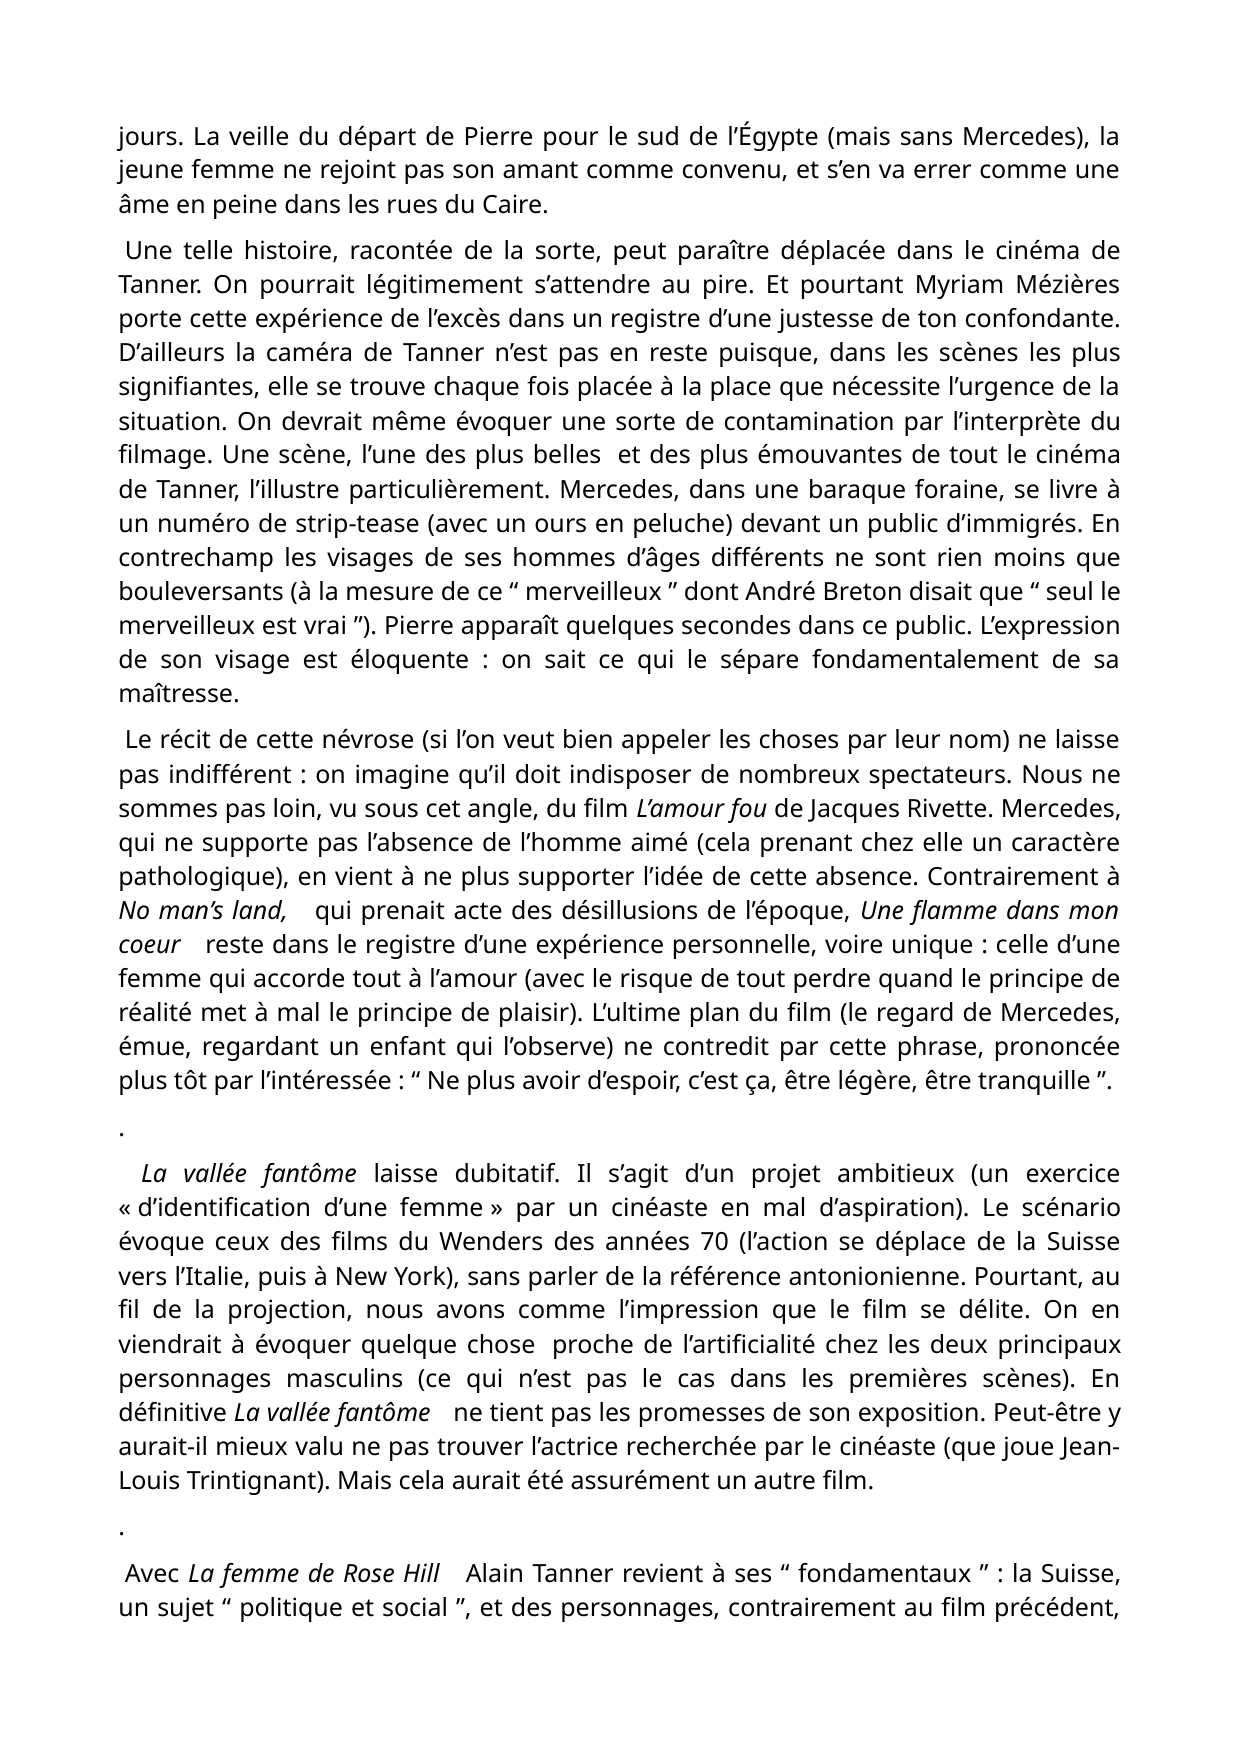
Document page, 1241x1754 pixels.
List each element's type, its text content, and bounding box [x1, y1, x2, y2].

text jours. La veille du départ de Pierre pour le sud de l’Égypte (mais sans Mercedes), la jeune femme ne rejoint pas son amant comme convenu, et s’en va errer comme une âme en peine dans les rues du Caire. [118, 118, 1122, 220]
text Le récit de cette névrose (si l’on veut bien appeler les choses par leur nom) ne laisse pas indifférent : on imagine qu’il doit indisposer de nombreux spectateurs. Nous ne sommes pas loin, vu sous cet angle, du film L’amour fou de Jacques Rivette. Mercedes, qui ne supporte pas l’absence de l’homme aimé (cela prenant chez elle un caractère pathologique), en vient à ne plus supporter l’idée de cette absence. Contrairement à No man’s land, qui prenait acte des désillusions de l’époque, Une flamme dans mon coeur reste dans le registre d’une expérience personnelle, voire unique : celle d’une femme qui accorde tout à l’amour (avec le risque de tout perdre quand le principe de réalité met à mal le principe de plaisir). L’ultime plan du film (le regard de Mercedes, émue, regardant un enfant qui l’observe) ne contredit par cette phrase, prononcée plus tôt par l’intéressée : “ Ne plus avoir d’espoir, c’est ça, être légère, être tranquille ”. [118, 722, 1122, 1097]
text . [118, 1109, 1122, 1143]
text Avec La femme de Rose Hill Alain Tanner revient à ses “ fondamentaux ” : la Suisse, un sujet “ politique et social ”, et des personnages, contrairement au film précédent, [118, 1556, 1122, 1624]
text Une telle histoire, racontée de la sorte, peut paraître déplacée dans le cinéma de Tanner. On pourrait légitimement s’attendre au pire. Et pourtant Myriam Mézières porte cette expérience de l’excès dans un registre d’une justesse de ton confondante. D’ailleurs la caméra de Tanner n’est pas en reste puisque, dans les scènes les plus signifiantes, elle se trouve chaque fois placée à la place que nécessite l’urgence de la situation. On devrait même évoquer une sorte de contamination par l’interprète du filmage. Une scène, l’une des plus belles et des plus émouvantes de tout le cinéma de Tanner, l’illustre particulièrement. Mercedes, dans une baraque foraine, se livre à un numéro de strip-tease (avec un ours en peluche) devant un public d’immigrés. En contrechamp les visages de ses hommes d’âges différents ne sont rien moins que bouleversants (à la mesure de ce “ merveilleux ” dont André Breton disait que “ seul le merveilleux est vrai ”). Pierre apparaît quelques secondes dans ce public. L’expression de son visage est éloquente : on sait ce qui le sépare fondamentalement de sa maîtresse. [118, 233, 1122, 710]
text . [118, 1509, 1122, 1543]
text La vallée fantôme laisse dubitatif. Il s’agit d’un projet ambitieux (un exercice « d’identification d’une femme » par un cinéaste en mal d’aspiration). Le scénario évoque ceux des films du Wenders des années 70 (l’action se déplace de la Suisse vers l’Italie, puis à New York), sans parler de la référence antonionienne. Pourtant, au fil de la projection, nous avons comme l’impression que le film se délite. On en viendrait à évoquer quelque chose proche de l’artificialité chez les deux principaux personnages masculins (ce qui n’est pas le cas dans les premières scènes). En définitive La vallée fantôme ne tient pas les promesses de son exposition. Peut-être y aurait-il mieux valu ne pas trouver l’actrice recherchée par le cinéaste (que joue Jean-Louis Trintignant). Mais cela aurait été assurément un autre film. [118, 1156, 1122, 1497]
